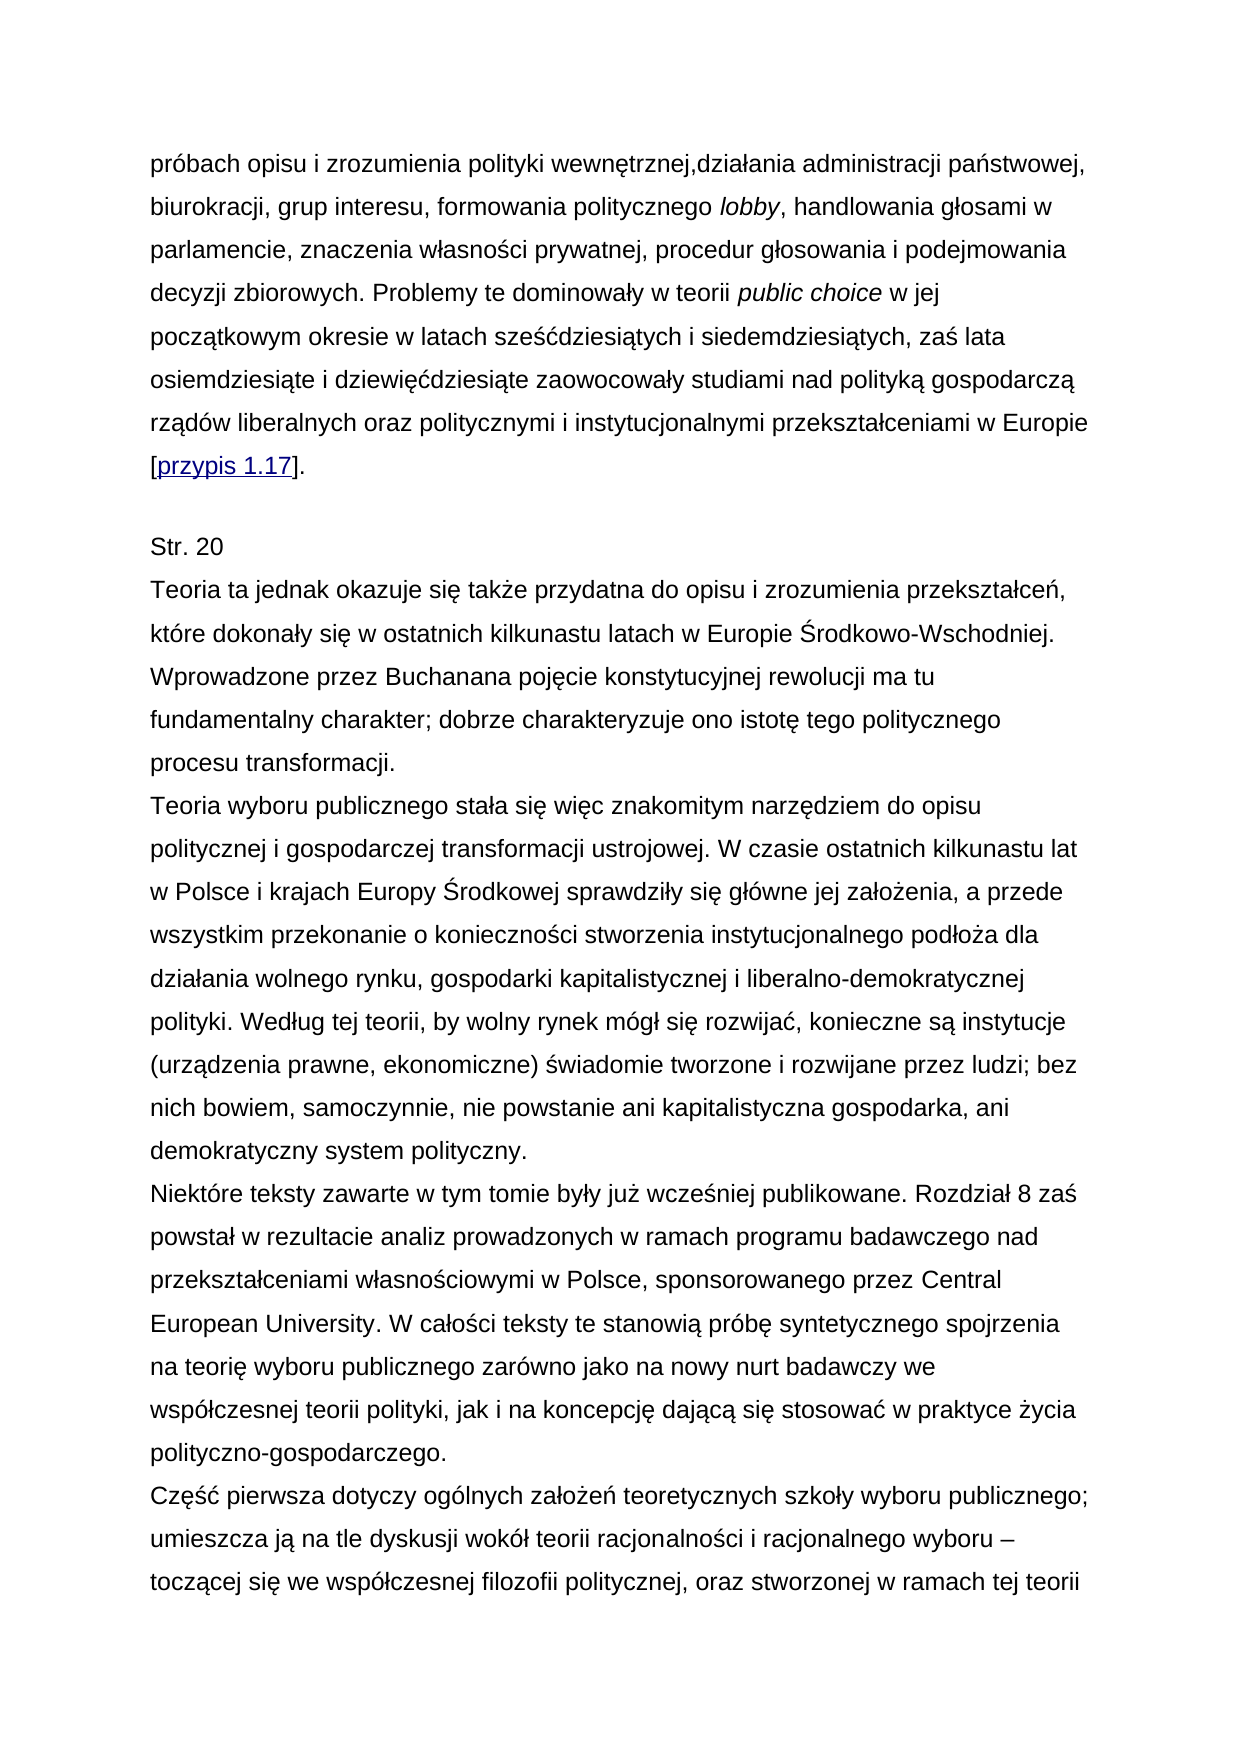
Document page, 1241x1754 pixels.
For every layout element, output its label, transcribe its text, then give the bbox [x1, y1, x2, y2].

text próbach opisu i zrozumienia polityki wewnętrznej,działania administracji państwowej, biurokracji, grup interesu, formowania politycznego lobby, handlowania głosami w parlamencie, znaczenia własności prywatnej, procedur głosowania i podejmowania decyzji zbiorowych. Problemy te dominowały w teorii public choice w jej początkowym okresie w latach sześćdziesiątych i siedemdziesiątych, zaś lata osiemdziesiąte i dziewięćdziesiąte zaowocowały studiami nad polityką gospodarczą rządów liberalnych oraz politycznymi i instytucjonalnymi przekształceniami w Europie [przypis 1.17]. [150, 149, 1091, 479]
text Niektóre teksty zawarte w tym tomie były już wcześniej publikowane. Rozdział 8 zaś powstał w rezultacie analiz prowadzonych w ramach programu badawczego nad przekształceniami własnościowymi w Polsce, sponsorowanego przez Central European University. W całości teksty te stanowią próbę syntetycznego spojrzenia na teorię wyboru publicznego zarówno jako na nowy nurt badawczy we współczesnej teorii polityki, jak i na koncepcję dającą się stosować w praktyce życia polityczno-gospodarczego. [150, 1179, 1091, 1467]
text Teoria ta jednak okazuje się także przydatna do opisu i zrozumienia przekształceń, które dokonały się w ostatnich kilkunastu latach w Europie Środkowo-Wschodniej. Wprowadzone przez Buchanana pojęcie konstytucyjnej rewolucji ma tu fundamentalny charakter; dobrze charakteryzuje ono istotę tego politycznego procesu transformacji. [150, 576, 1091, 777]
text Str. 20 [150, 532, 1091, 561]
text Część pierwsza dotyczy ogólnych założeń teoretycznych szkoły wyboru publicznego; umieszcza ją na tle dyskusji wokół teorii racjonalności i racjonalnego wyboru – toczącej się we współczesnej filozofii politycznej, oraz stworzonej w ramach tej teorii [150, 1481, 1091, 1596]
text Teoria wyboru publicznego stała się więc znakomitym narzędziem do opisu politycznej i gospodarczej transformacji ustrojowej. W czasie ostatnich kilkunastu lat w Polsce i krajach Europy Środkowej sprawdziły się główne jej założenia, a przede wszystkim przekonanie o konieczności stworzenia instytucjonalnego podłoża dla działania wolnego rynku, gospodarki kapitalistycznej i liberalno-demokratycznej polityki. Według tej teorii, by wolny rynek mógł się rozwijać, konieczne są instytucje (urządzenia prawne, ekonomiczne) świadomie tworzone i rozwijane przez ludzi; bez nich bowiem, samoczynnie, nie powstanie ani kapitalistyczna gospodarka, ani demokratyczny system polityczny. [150, 791, 1091, 1165]
